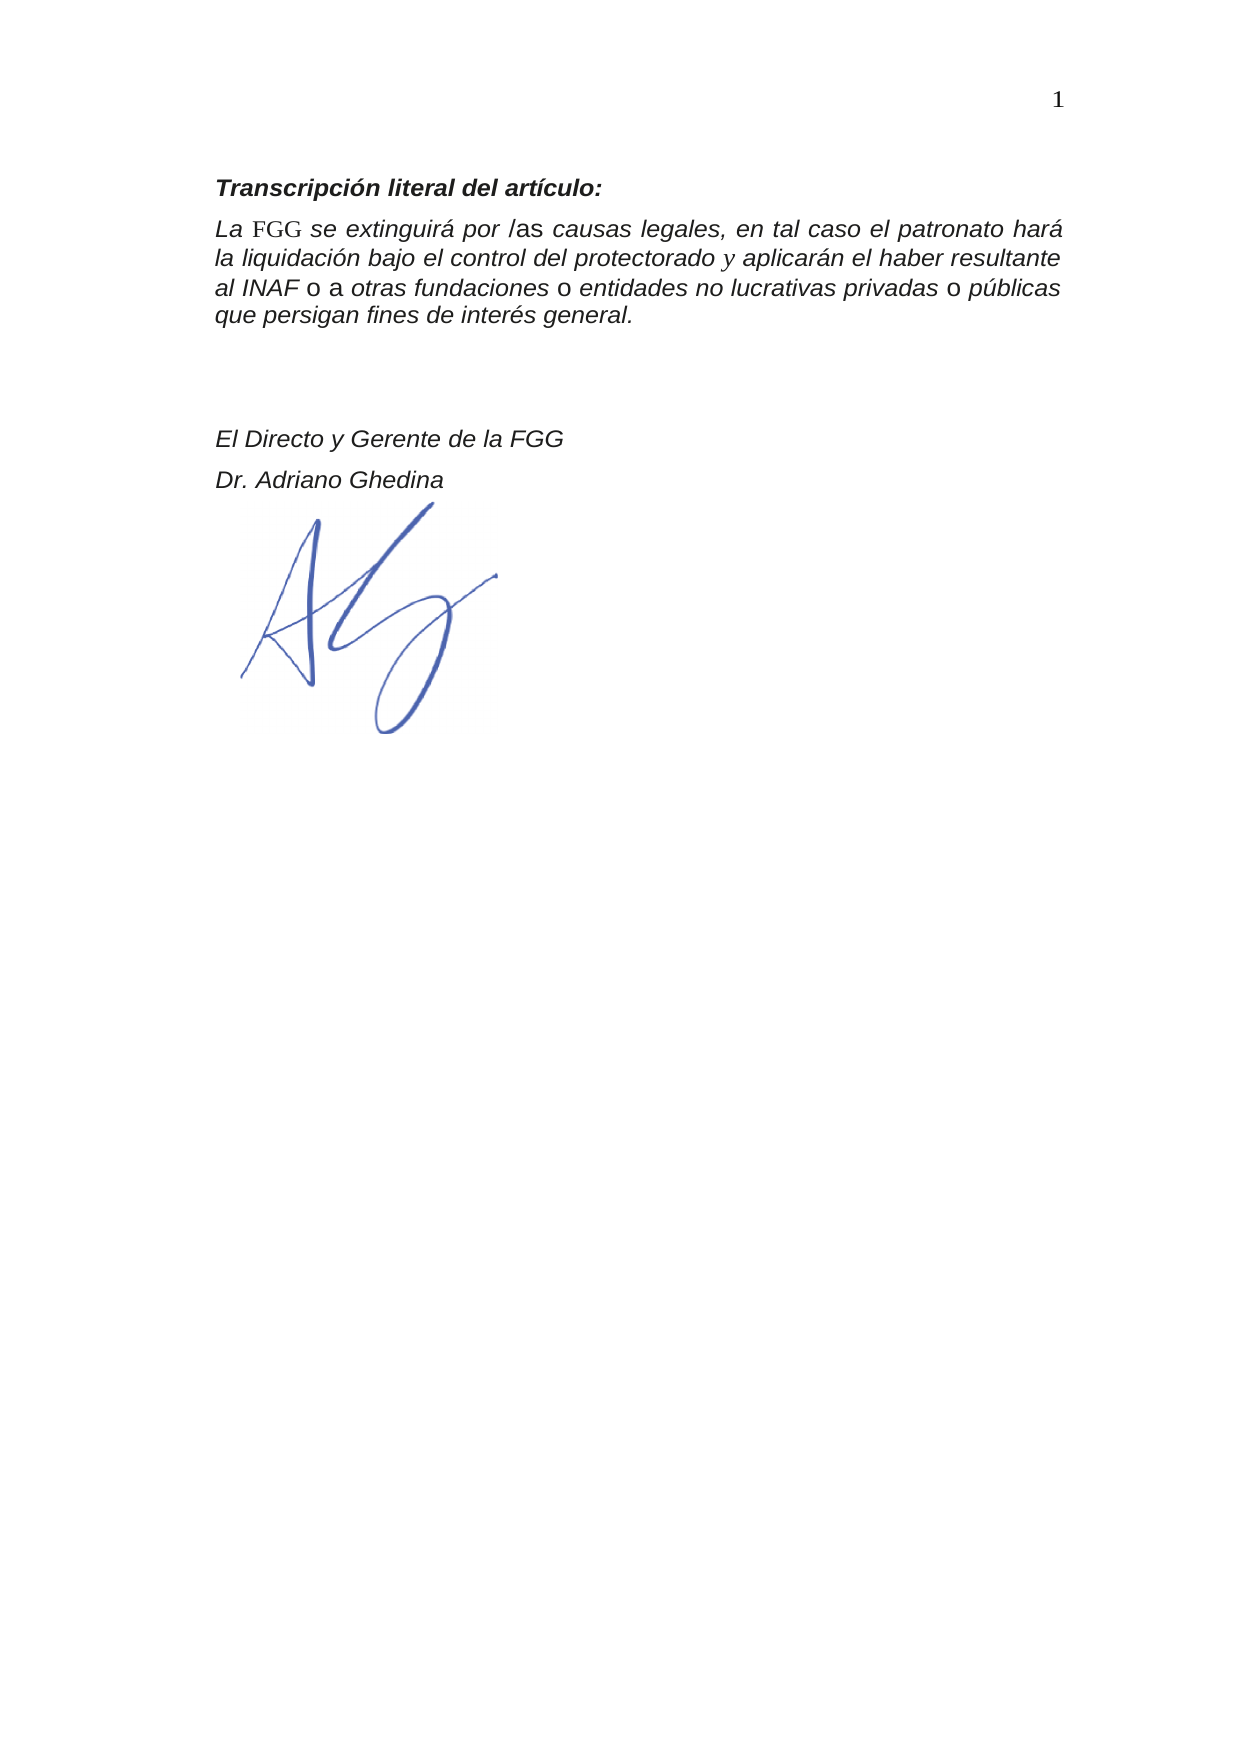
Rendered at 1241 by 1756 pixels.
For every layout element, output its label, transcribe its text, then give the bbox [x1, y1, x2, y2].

text El Directo y Gerente de la FGG Dr. Adriano Ghedina [215, 424, 590, 494]
text La FGG se extinguirá por /as causas legales, en tal caso el patronato hará la liquidación bajo el control del protectorado y aplicarán el haber resultante al INAF o a otras fundaciones o entidades no lucrativas privadas o públicas que persigan fines de interés general. [214, 214, 1064, 329]
text Transcripción literal del artículo: [215, 174, 1241, 202]
